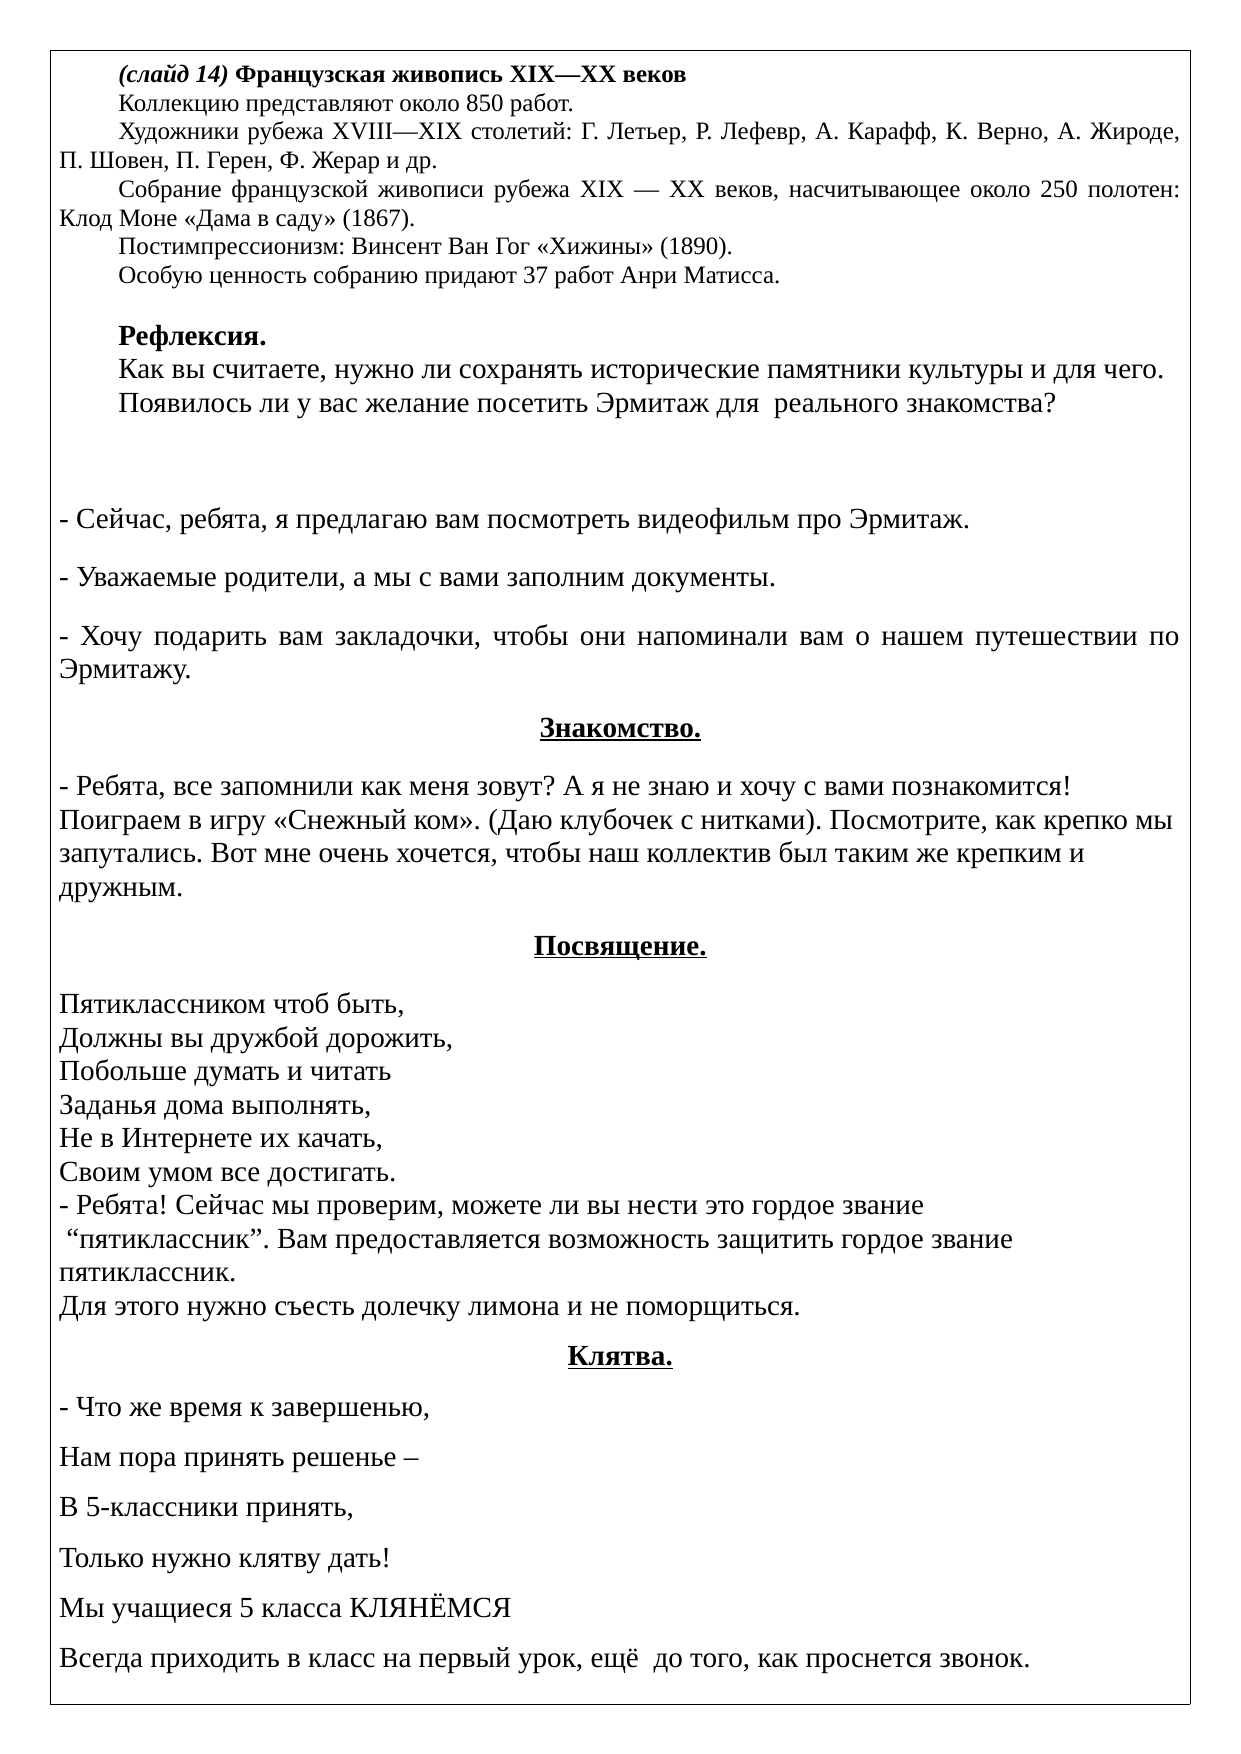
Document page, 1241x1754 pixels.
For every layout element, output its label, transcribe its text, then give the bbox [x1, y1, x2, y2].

text - Хочу подарить вам закладочки, чтобы они напоминали вам о нашем путешествии по Эрмитажу. [59, 618, 1181, 685]
text - Уважаемые родители, а мы с вами заполним документы. [59, 559, 1181, 593]
text Всегда приходить в класс на первый урок, ещё до того, как проснется звонок. [59, 1640, 1181, 1674]
text Особую ценность собранию придают 37 работ Анри Матисса. [59, 260, 1181, 289]
text Появилось ли у вас желание посетить Эрмитаж для реального знакомства? [59, 385, 1181, 418]
text Знакомство. [59, 710, 1181, 743]
text Нам пора принять решенье – [59, 1439, 1181, 1473]
text (слайд 14) Французская живопись XIX—XX веков [59, 59, 1181, 88]
text Художники рубежа XVIII—XIX столетий: Г. Летьер, Р. Лефевр, А. Карафф, К. Верно, А. Жироде, П. Шовен, П. Герен, Ф. Жерар и др. [59, 116, 1181, 174]
text Клятва. [59, 1338, 1181, 1372]
text Посвящение. [59, 928, 1181, 961]
text Постимпрессионизм: Винсент Ван Гог «Хижины» (1890). [59, 231, 1181, 260]
text Рефлексия. [59, 318, 1181, 351]
text Для этого нужно съесть долечку лимона и не поморщиться. [59, 1288, 1181, 1322]
text Как вы считаете, нужно ли сохранять исторические памятники культуры и для чего. [59, 351, 1181, 385]
text “пятиклассник”. Вам предоставляется возможность защитить гордое звание пятиклассник. [59, 1221, 1181, 1288]
text Только нужно клятву дать! [59, 1540, 1181, 1573]
text Мы учащиеся 5 класса КЛЯНЁМСЯ [59, 1590, 1181, 1623]
text - Что же время к завершенью, [59, 1389, 1181, 1422]
text Собрание французской живописи рубежа XIX — ХХ веков, насчитывающее около 250 полотен: Клод Моне «Дама в саду» (1867). [59, 174, 1181, 231]
text В 5-классники принять, [59, 1489, 1181, 1523]
text - Ребята, все запомнили как меня зовут? А я не знаю и хочу с вами познакомится! Поиграем в игру «Снежный ком». (Даю клубочек с нитками). Посмотрите, как крепко мы запутались. Вот мне очень хочется, чтобы наш коллектив был таким же крепким и дружным. [59, 768, 1181, 903]
text Коллекцию представляют около 850 работ. [59, 88, 1181, 116]
text - Сейчас, ребята, я предлагаю вам посмотреть видеофильм про Эрмитаж. [59, 501, 1181, 534]
text Пятиклассником чтоб быть, Должны вы дружбой дорожить, Побольше думать и читать Заданья дома выполнять, Не в Интернете их качать, Своим умом все достигать. - Ребята! Сейчас мы проверим, можете ли вы нести это гордое звание [59, 986, 1181, 1221]
